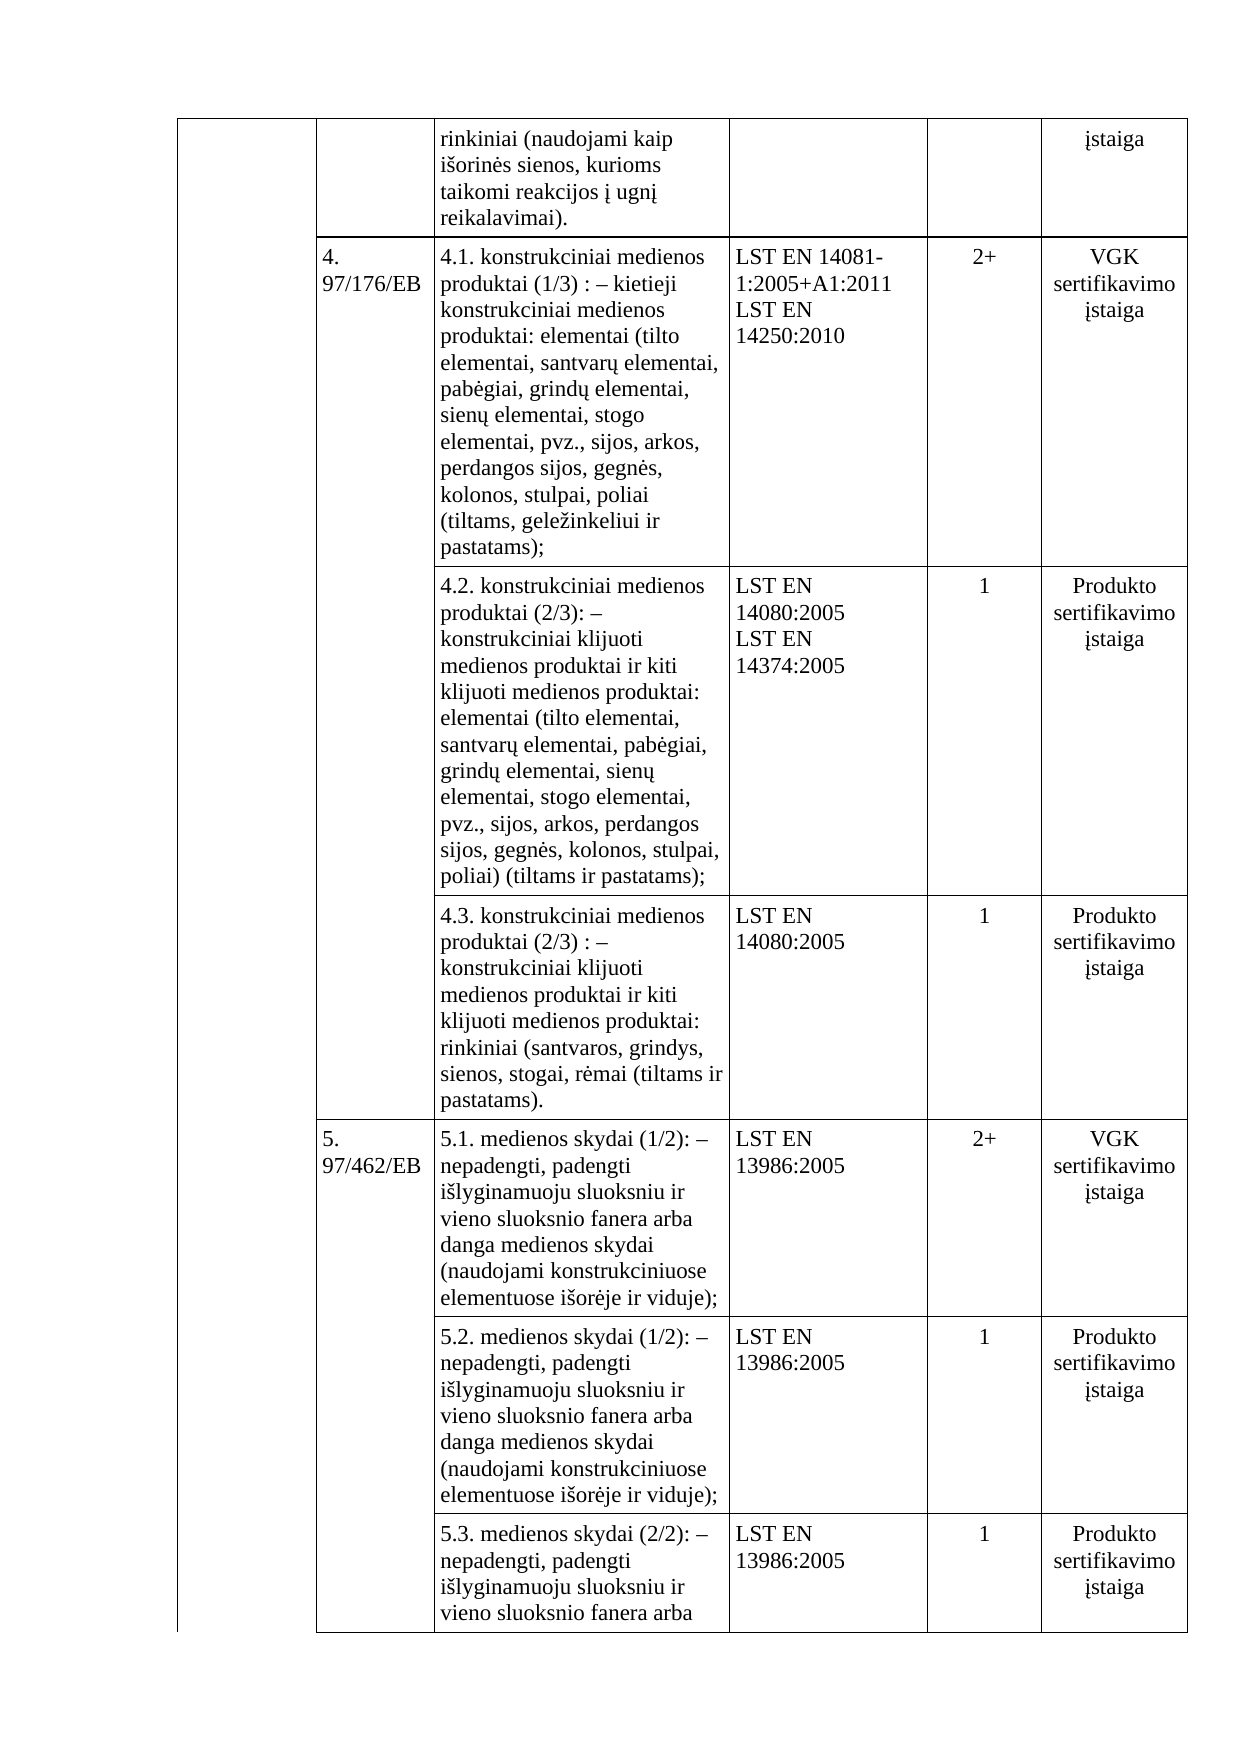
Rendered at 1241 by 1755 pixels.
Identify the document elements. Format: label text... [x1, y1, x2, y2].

table_cell 5.1. medienos skydai (1/2): – nepadengti, padengti išlyginamuoju sluoksniu ir vieno sluoksnio fanera arba danga medienos skydai (naudojami konstrukciniuose elementuose išorėje ir viduje); [435, 1120, 729, 1316]
table_cell Produkto sertifikavimo įstaiga [1042, 896, 1187, 1118]
table_cell 5.3. medienos skydai (2/2): – nepadengti, padengti išlyginamuoju sluoksniu ir vieno sluoksnio fanera arba [435, 1514, 729, 1632]
table_cell 4.2. konstrukciniai medienos produktai (2/3): – konstrukciniai klijuoti medienos produktai ir kiti klijuoti medienos produktai: elementai (tilto elementai, santvarų elementai, pabėgiai, grindų elementai, sienų elementai, stogo elementai, pvz., sijos, arkos, perdangos sijos, gegnės, kolonos, stulpai, poliai) (tiltams ir pastatams); [435, 567, 729, 895]
table_cell Produkto sertifikavimo įstaiga [1042, 567, 1187, 895]
table_cell [317, 119, 434, 236]
table_cell [178, 119, 316, 1632]
table_cell LST EN 14080:2005 LST EN 14374:2005 [730, 567, 927, 895]
table_cell 5. 97/462/EB [317, 1120, 434, 1632]
table_cell 4. 97/176/EB [317, 238, 434, 1118]
table_cell LST EN 13986:2005 [730, 1317, 927, 1513]
table_cell 1 [928, 1514, 1041, 1632]
table_cell LST EN 14081-1:2005+A1:2011 LST EN 14250:2010 [730, 238, 927, 566]
table_cell Produkto sertifikavimo įstaiga [1042, 1514, 1187, 1632]
table_cell rinkiniai (naudojami kaip išorinės sienos, kurioms taikomi reakcijos į ugnį reikalavimai). [435, 119, 729, 236]
table_cell [928, 119, 1041, 236]
table_cell 4.3. konstrukciniai medienos produktai (2/3) : – konstrukciniai klijuoti medienos produktai ir kiti klijuoti medienos produktai: rinkiniai (santvaros, grindys, sienos, stogai, rėmai (tiltams ir pastatams). [435, 896, 729, 1118]
table_cell įstaiga [1042, 119, 1187, 236]
table_cell 5.2. medienos skydai (1/2): – nepadengti, padengti išlyginamuoju sluoksniu ir vieno sluoksnio fanera arba danga medienos skydai (naudojami konstrukciniuose elementuose išorėje ir viduje); [435, 1317, 729, 1513]
table_cell 2+ [928, 238, 1041, 566]
table_cell 1 [928, 896, 1041, 1118]
table_cell Produkto sertifikavimo įstaiga [1042, 1317, 1187, 1513]
table_cell [730, 119, 927, 236]
table_cell LST EN 13986:2005 [730, 1514, 927, 1632]
table_cell 1 [928, 567, 1041, 895]
table_cell LST EN 13986:2005 [730, 1120, 927, 1316]
table_cell LST EN 14080:2005 [730, 896, 927, 1118]
table_cell 1 [928, 1317, 1041, 1513]
table_cell 2+ [928, 1120, 1041, 1316]
table_cell VGK sertifikavimo įstaiga [1042, 238, 1187, 566]
table_cell 4.1. konstrukciniai medienos produktai (1/3) : – kietieji konstrukciniai medienos produktai: elementai (tilto elementai, santvarų elementai, pabėgiai, grindų elementai, sienų elementai, stogo elementai, pvz., sijos, arkos, perdangos sijos, gegnės, kolonos, stulpai, poliai (tiltams, geležinkeliui ir pastatams); [435, 238, 729, 566]
table_cell VGK sertifikavimo įstaiga [1042, 1120, 1187, 1316]
